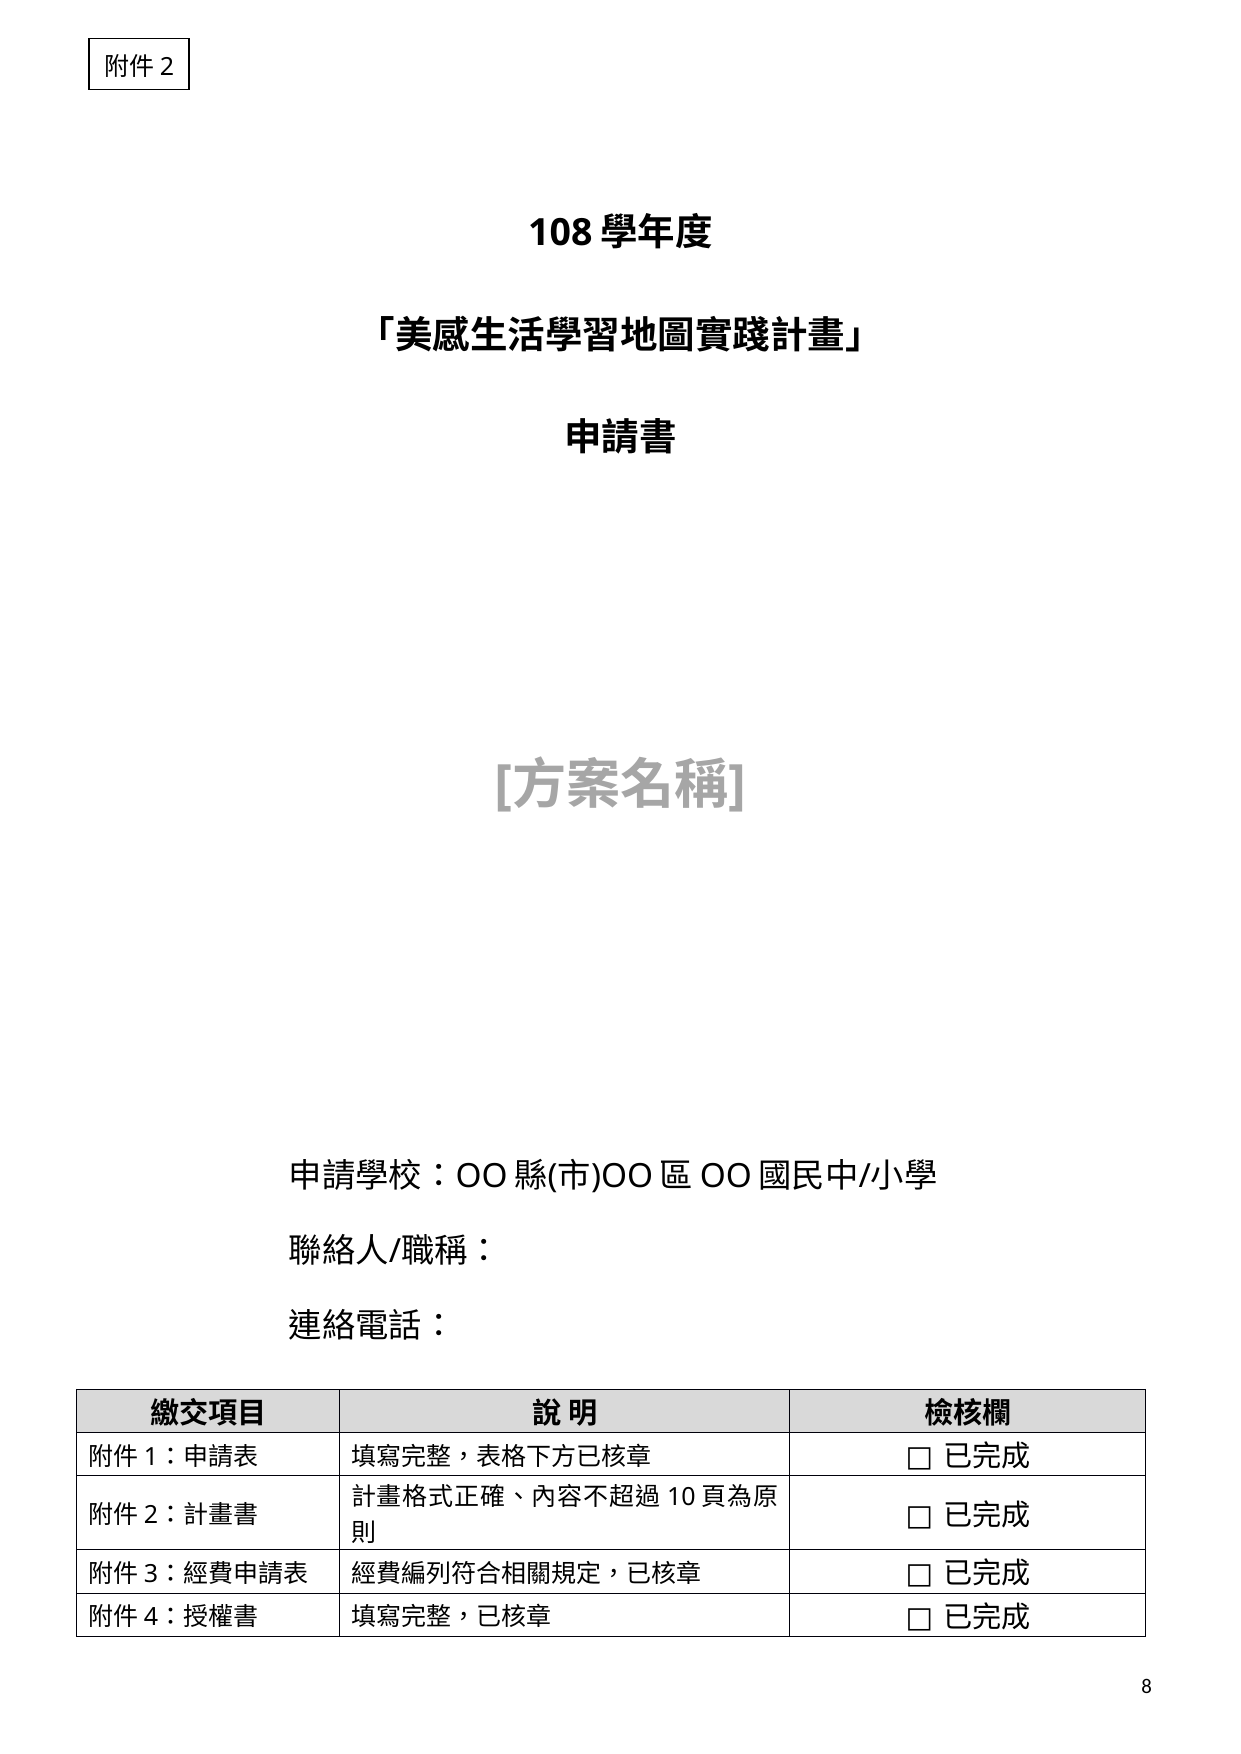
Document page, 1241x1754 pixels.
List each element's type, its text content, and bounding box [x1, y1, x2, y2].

table_cell 已完成 [790, 1476, 1145, 1549]
text 申請書 [89, 390, 1152, 465]
table_header 說 明 [340, 1390, 789, 1432]
table_header 繳交項目 [77, 1390, 339, 1432]
table_cell 已完成 [790, 1550, 1145, 1592]
text 附件2 [104, 46, 174, 82]
table_cell 計畫格式正確、內容不超過10頁為原則 [340, 1476, 789, 1549]
table_cell 填寫完整，已核章 [340, 1594, 789, 1636]
table_cell 經費編列符合相關規定，已核章 [340, 1550, 789, 1592]
text 連絡電話： [89, 1279, 1152, 1354]
table_cell 已完成 [790, 1433, 1145, 1475]
table_cell 附件1：申請表 [77, 1433, 339, 1475]
table_header 檢核欄 [790, 1390, 1145, 1432]
table_cell 附件4：授權書 [77, 1594, 339, 1636]
table_cell 附件2：計畫書 [77, 1476, 339, 1549]
text 108學年度 [89, 186, 1152, 261]
table_cell 附件3：經費申請表 [77, 1550, 339, 1592]
text 申請學校：OO縣(市)OO區OO國民中/小學 [89, 1129, 1152, 1204]
text 「美感生活學習地圖實踐計畫」 [89, 288, 1152, 363]
table_cell 已完成 [790, 1594, 1145, 1636]
table_cell 填寫完整，表格下方已核章 [340, 1433, 789, 1475]
text [方案名稱] [89, 717, 1152, 829]
text 聯絡人/職稱： [89, 1204, 1152, 1279]
